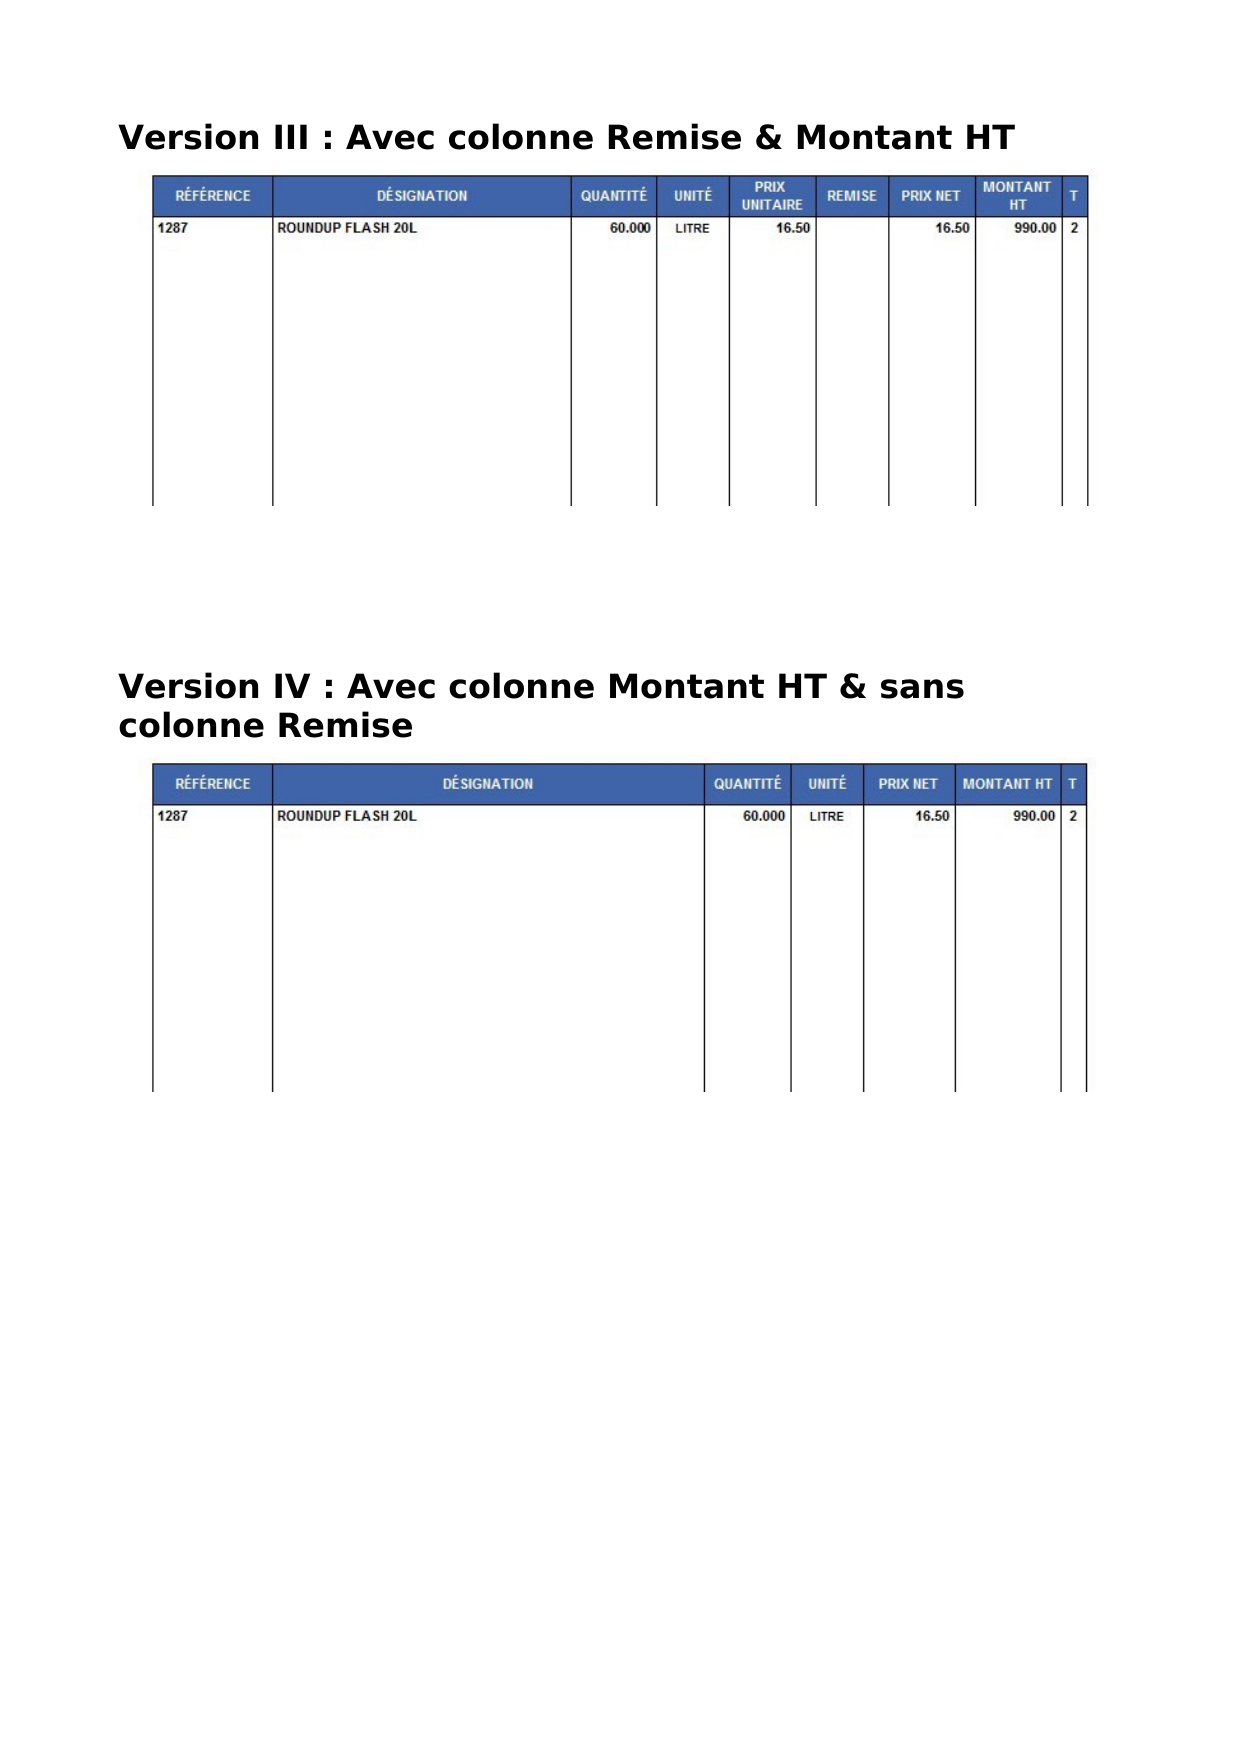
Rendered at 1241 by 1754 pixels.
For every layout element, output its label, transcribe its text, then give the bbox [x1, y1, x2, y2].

picture [118, 757, 1123, 1092]
subtitle Version IV : Avec colonne Montant HT & sans colonne Remise [118, 668, 1122, 745]
picture [118, 169, 1123, 506]
subtitle Version III : Avec colonne Remise & Montant HT [118, 118, 1122, 157]
